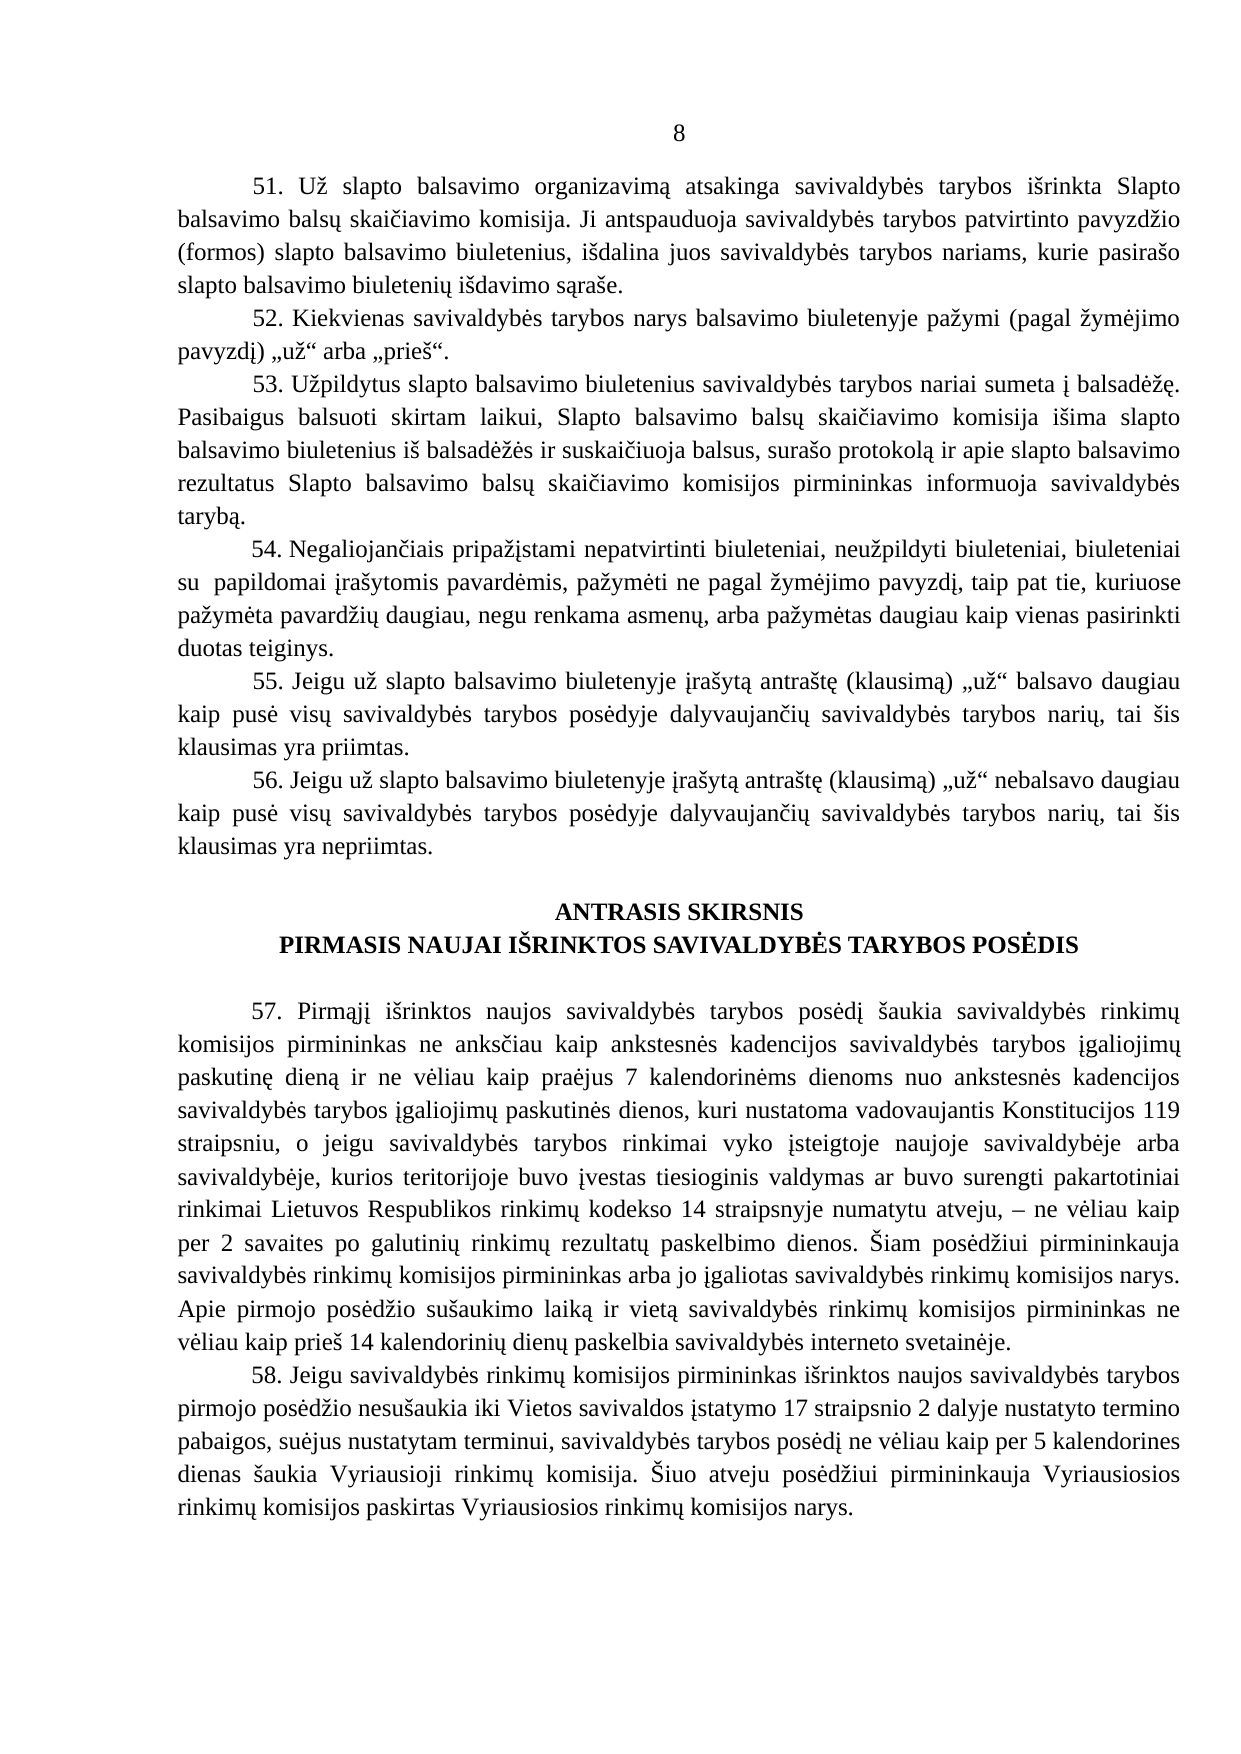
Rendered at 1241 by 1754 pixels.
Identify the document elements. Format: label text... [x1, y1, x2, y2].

text 56. Jeigu už slapto balsavimo biuletenyje įrašytą antraštę (klausimą) „už“ nebalsavo daugiau kaip pusė visų savivaldybės tarybos posėdyje dalyvaujančių savivaldybės tarybos narių, tai šis klausimas yra nepriimtas. [177, 765, 1181, 860]
text 52. Kiekvienas savivaldybės tarybos narys balsavimo biuletenyje pažymi (pagal žymėjimo pavyzdį) „už“ arba „prieš“. [177, 303, 1181, 365]
text 58. Jeigu savivaldybės rinkimų komisijos pirmininkas išrinktos naujos savivaldybės tarybos pirmojo posėdžio nesušaukia iki Vietos savivaldos įstatymo 17 straipsnio 2 dalyje nustatyto termino pabaigos, suėjus nustatytam terminui, savivaldybės tarybos posėdį ne vėliau kaip per 5 kalendorines dienas šaukia Vyriausioji rinkimų komisija. Šiuo atveju posėdžiui pirmininkauja Vyriausiosios rinkimų komisijos paskirtas Vyriausiosios rinkimų komisijos narys. [177, 1360, 1181, 1521]
text 53. Užpildytus slapto balsavimo biuletenius savivaldybės tarybos nariai sumeta į balsadėžę. Pasibaigus balsuoti skirtam laikui, Slapto balsavimo balsų skaičiavimo komisija išima slapto balsavimo biuletenius iš balsadėžės ir suskaičiuoja balsus, surašo protokolą ir apie slapto balsavimo rezultatus Slapto balsavimo balsų skaičiavimo komisijos pirmininkas informuoja savivaldybės tarybą. [177, 369, 1181, 530]
text ANTRASIS SKIRSNIS [177, 897, 1181, 926]
text 54. Negaliojančiais pripažįstami nepatvirtinti biuleteniai, neužpildyti biuleteniai, biuleteniai su papildomai įrašytomis pavardėmis, pažymėti ne pagal žymėjimo pavyzdį, taip pat tie, kuriuose pažymėta pavardžių daugiau, negu renkama asmenų, arba pažymėtas daugiau kaip vienas pasirinkti duotas teiginys. [177, 534, 1181, 662]
text 55. Jeigu už slapto balsavimo biuletenyje įrašytą antraštę (klausimą) „už“ balsavo daugiau kaip pusė visų savivaldybės tarybos posėdyje dalyvaujančių savivaldybės tarybos narių, tai šis klausimas yra priimtas. [177, 666, 1181, 761]
text PIRMASIS NAUJAI IŠRINKTOS SAVIVALDYBĖS TARYBOS POSĖDIS [177, 930, 1181, 959]
text 57. Pirmąjį išrinktos naujos savivaldybės tarybos posėdį šaukia savivaldybės rinkimų komisijos pirmininkas ne anksčiau kaip ankstesnės kadencijos savivaldybės tarybos įgaliojimų paskutinę dieną ir ne vėliau kaip praėjus 7 kalendorinėms dienoms nuo ankstesnės kadencijos savivaldybės tarybos įgaliojimų paskutinės dienos, kuri nustatoma vadovaujantis Konstitucijos 119 straipsniu, o jeigu savivaldybės tarybos rinkimai vyko įsteigtoje naujoje savivaldybėje arba savivaldybėje, kurios teritorijoje buvo įvestas tiesioginis valdymas ar buvo surengti pakartotiniai rinkimai Lietuvos Respublikos rinkimų kodekso 14 straipsnyje numatytu atveju, – ne vėliau kaip per 2 savaites po galutinių rinkimų rezultatų paskelbimo dienos. Šiam posėdžiui pirmininkauja savivaldybės rinkimų komisijos pirmininkas arba jo įgaliotas savivaldybės rinkimų komisijos narys. Apie pirmojo posėdžio sušaukimo laiką ir vietą savivaldybės rinkimų komisijos pirmininkas ne vėliau kaip prieš 14 kalendorinių dienų paskelbia savivaldybės interneto svetainėje. [177, 996, 1181, 1355]
text 51. Už slapto balsavimo organizavimą atsakinga savivaldybės tarybos išrinkta Slapto balsavimo balsų skaičiavimo komisija. Ji antspauduoja savivaldybės tarybos patvirtinto pavyzdžio (formos) slapto balsavimo biuletenius, išdalina juos savivaldybės tarybos nariams, kurie pasirašo slapto balsavimo biuletenių išdavimo sąraše. [177, 171, 1181, 299]
